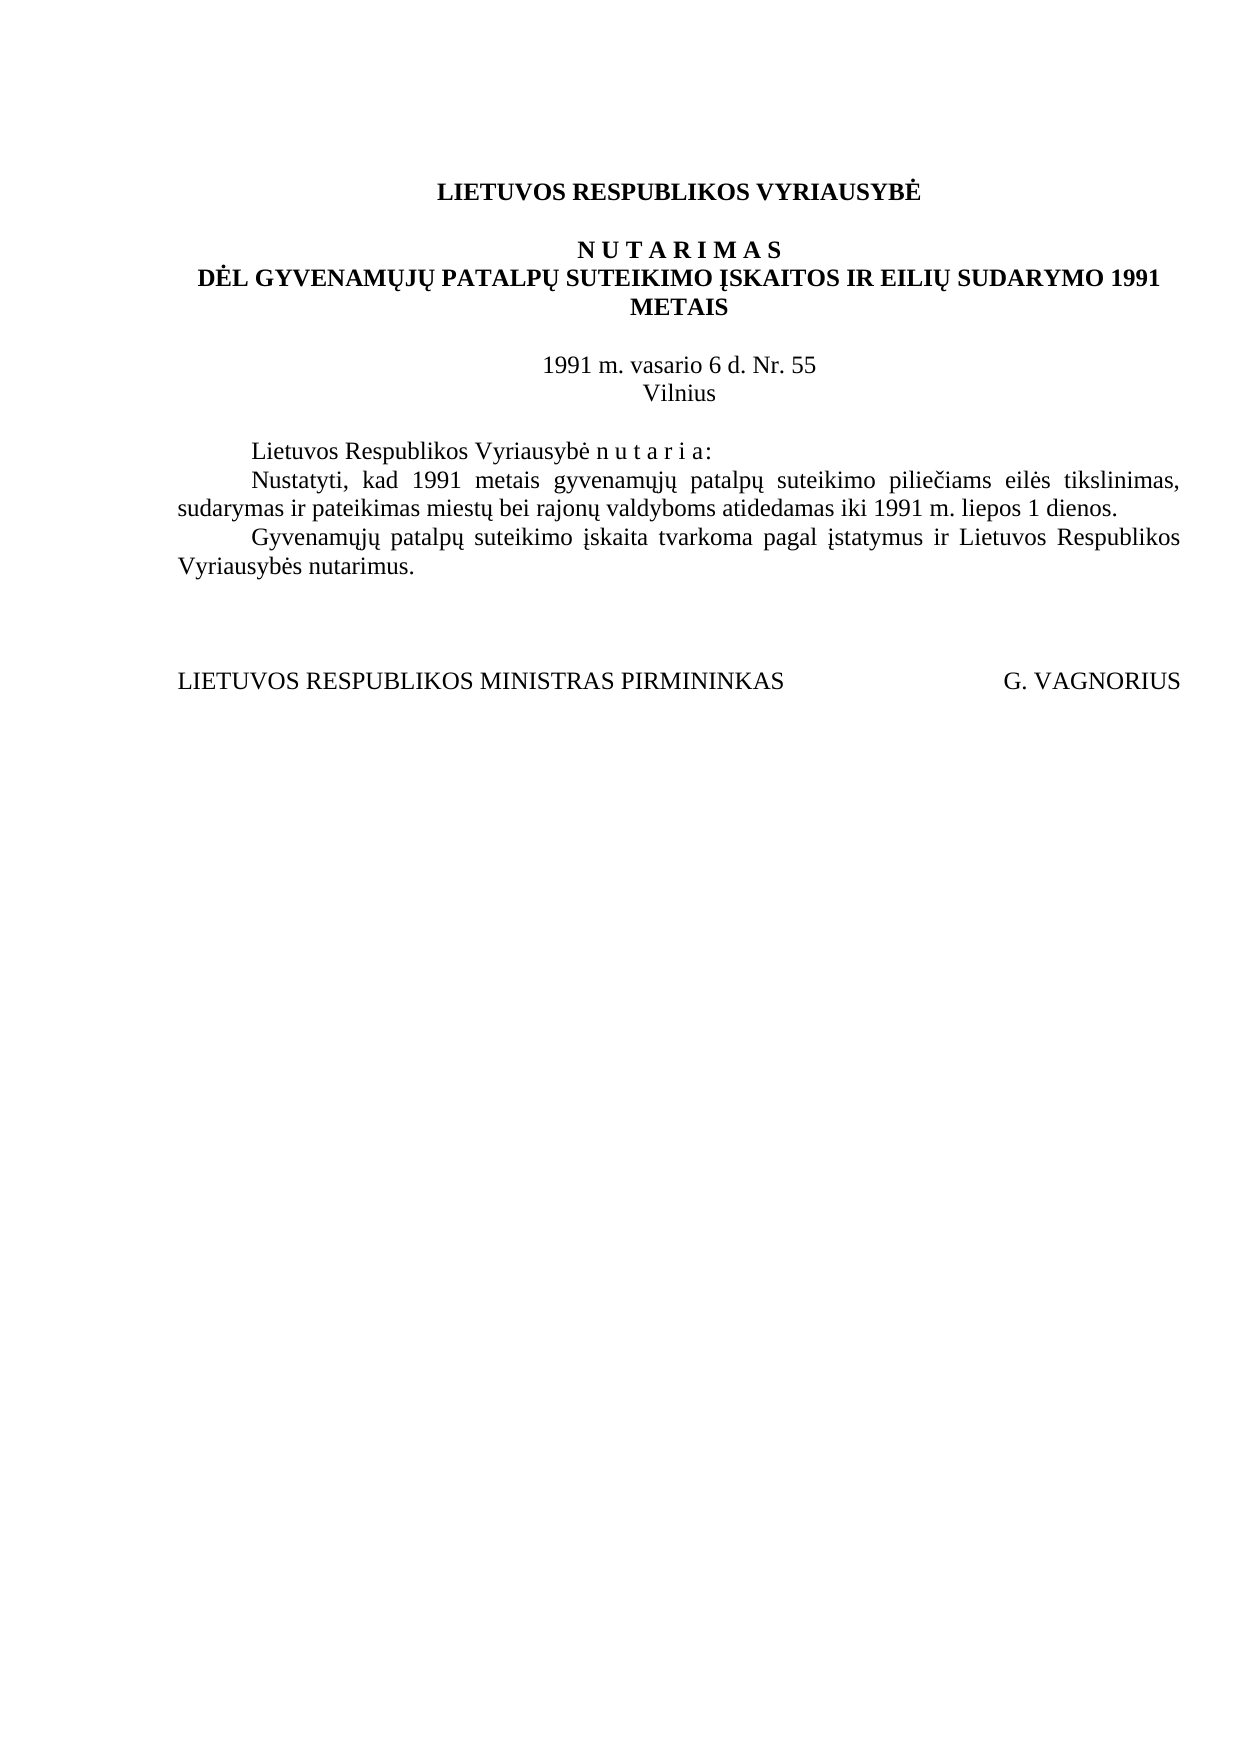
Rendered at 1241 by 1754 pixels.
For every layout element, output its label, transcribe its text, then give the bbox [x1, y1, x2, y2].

text DĖL GYVENAMŲJŲ PATALPŲ SUTEIKIMO ĮSKAITOS IR EILIŲ SUDARYMO 1991 METAIS [177, 263, 1181, 321]
text Gyvenamųjų patalpų suteikimo įskaita tvarkoma pagal įstatymus ir Lietuvos Respublikos Vyriausybės nutarimus. [177, 522, 1181, 580]
text 1991 m. vasario 6 d. Nr. 55 [177, 350, 1181, 378]
text N U T A R I M A S [177, 235, 1181, 263]
text Vilnius [177, 378, 1181, 407]
text Lietuvos Respublikos Vyriausybė nutaria: [177, 436, 1181, 465]
text Nustatyti, kad 1991 metais gyvenamųjų patalpų suteikimo piliečiams eilės tikslinimas, sudarymas ir pateikimas miestų bei rajonų valdyboms atidedamas iki 1991 m. liepos 1 dienos. [177, 465, 1181, 522]
text LIETUVOS RESPUBLIKOS VYRIAUSYBĖ [177, 177, 1181, 206]
text LIETUVOS RESPUBLIKOS MINISTRAS PIRMININKAS G. VAGNORIUS [177, 666, 1181, 695]
